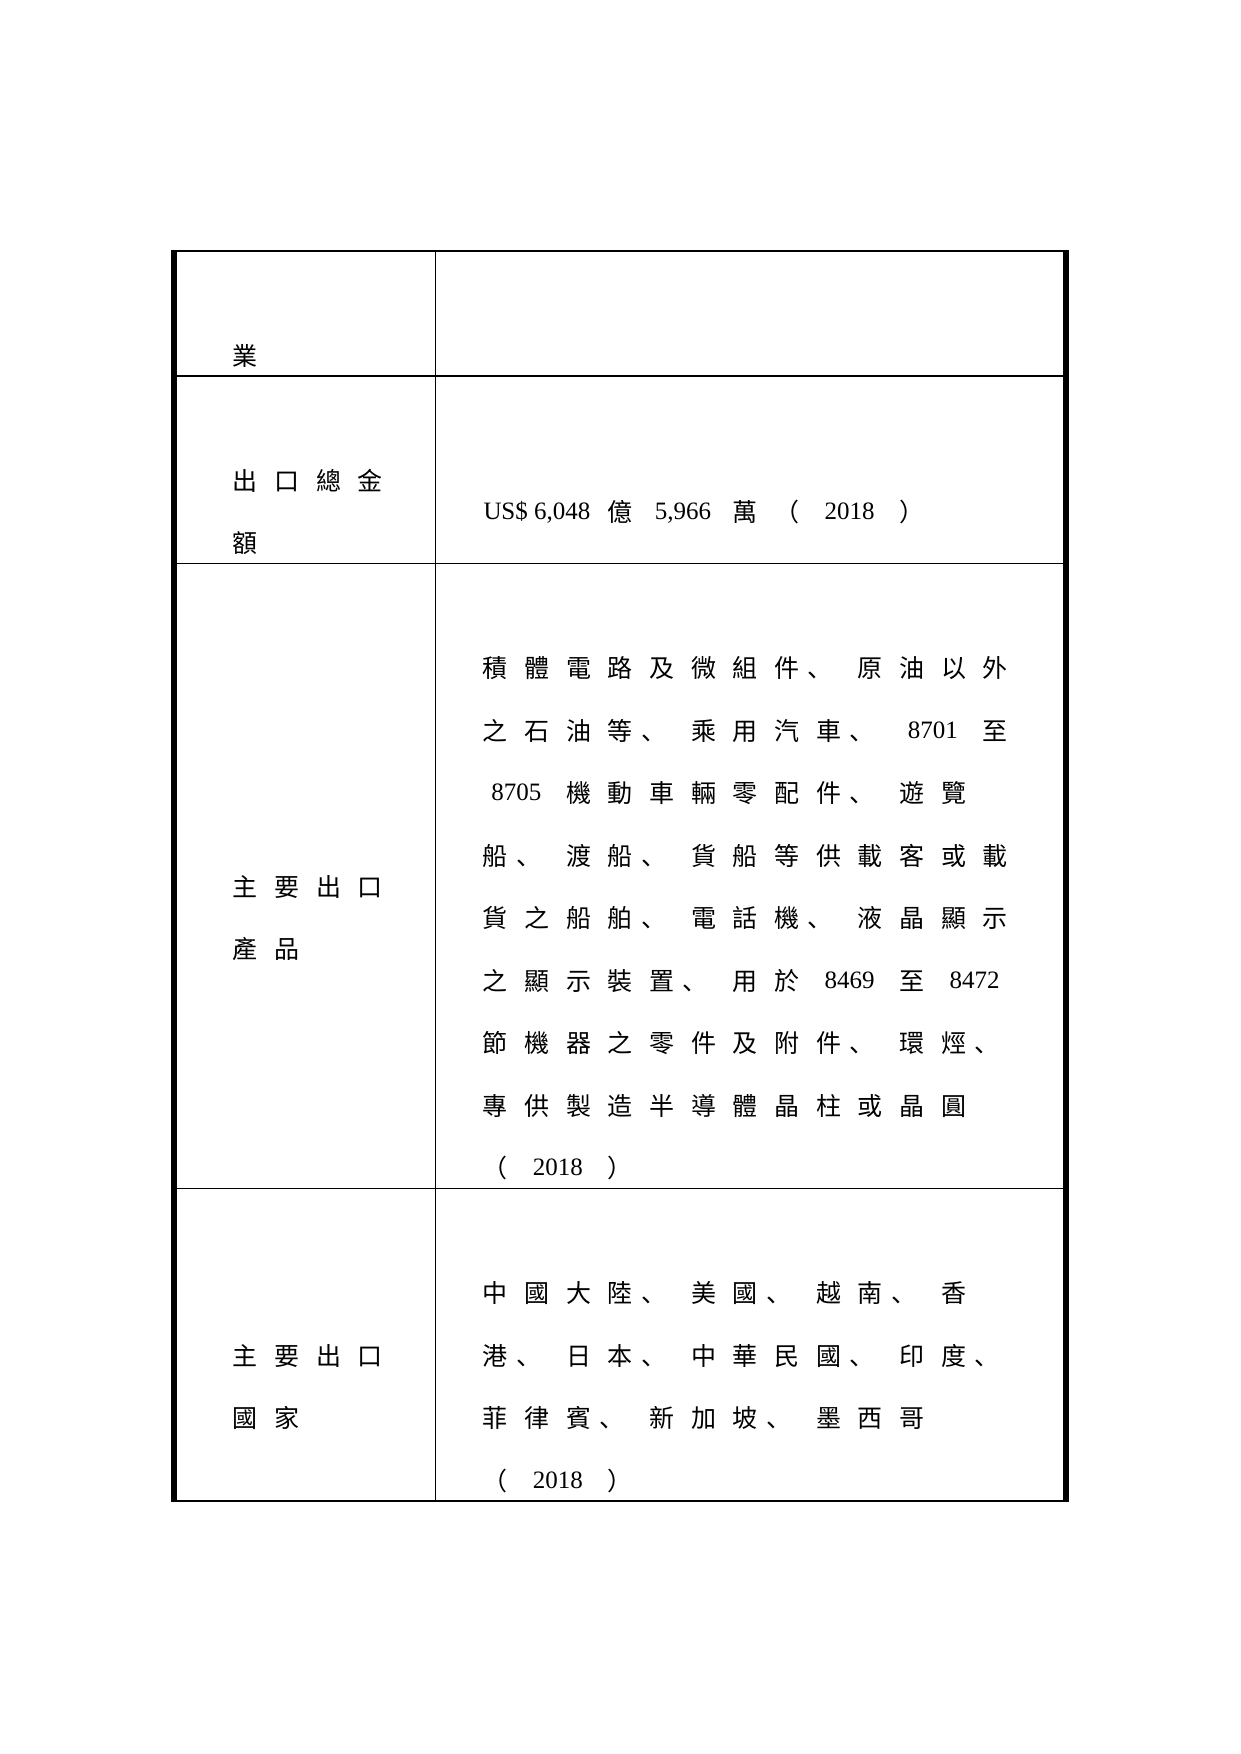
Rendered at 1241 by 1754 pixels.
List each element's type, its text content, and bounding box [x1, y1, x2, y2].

table_cell 中國大陸、美國、越南、香港、日本、中華民國、印度、菲律賓、新加坡、墨西哥（2018） [436, 1189, 1063, 1500]
table_cell [436, 252, 1063, 375]
table_cell 積體電路及微組件、原油以外之石油等、乘用汽車、8701至8705機動車輛零配件、遊覽船、渡船、貨船等供載客或載貨之船舶、電話機、液晶顯示之顯示裝置、用於8469至8472節機器之零件及附件、環烴、專供製造半導體晶柱或晶圓 （2018） [436, 564, 1063, 1188]
table_cell 業 [177, 252, 435, 375]
table_cell 出口總金額 [177, 377, 435, 563]
table_cell 主要出口產品 [177, 564, 435, 1188]
table_cell 主要出口國家 [177, 1189, 435, 1500]
table_cell US$ 6,048億5,966萬（2018） [436, 377, 1063, 563]
